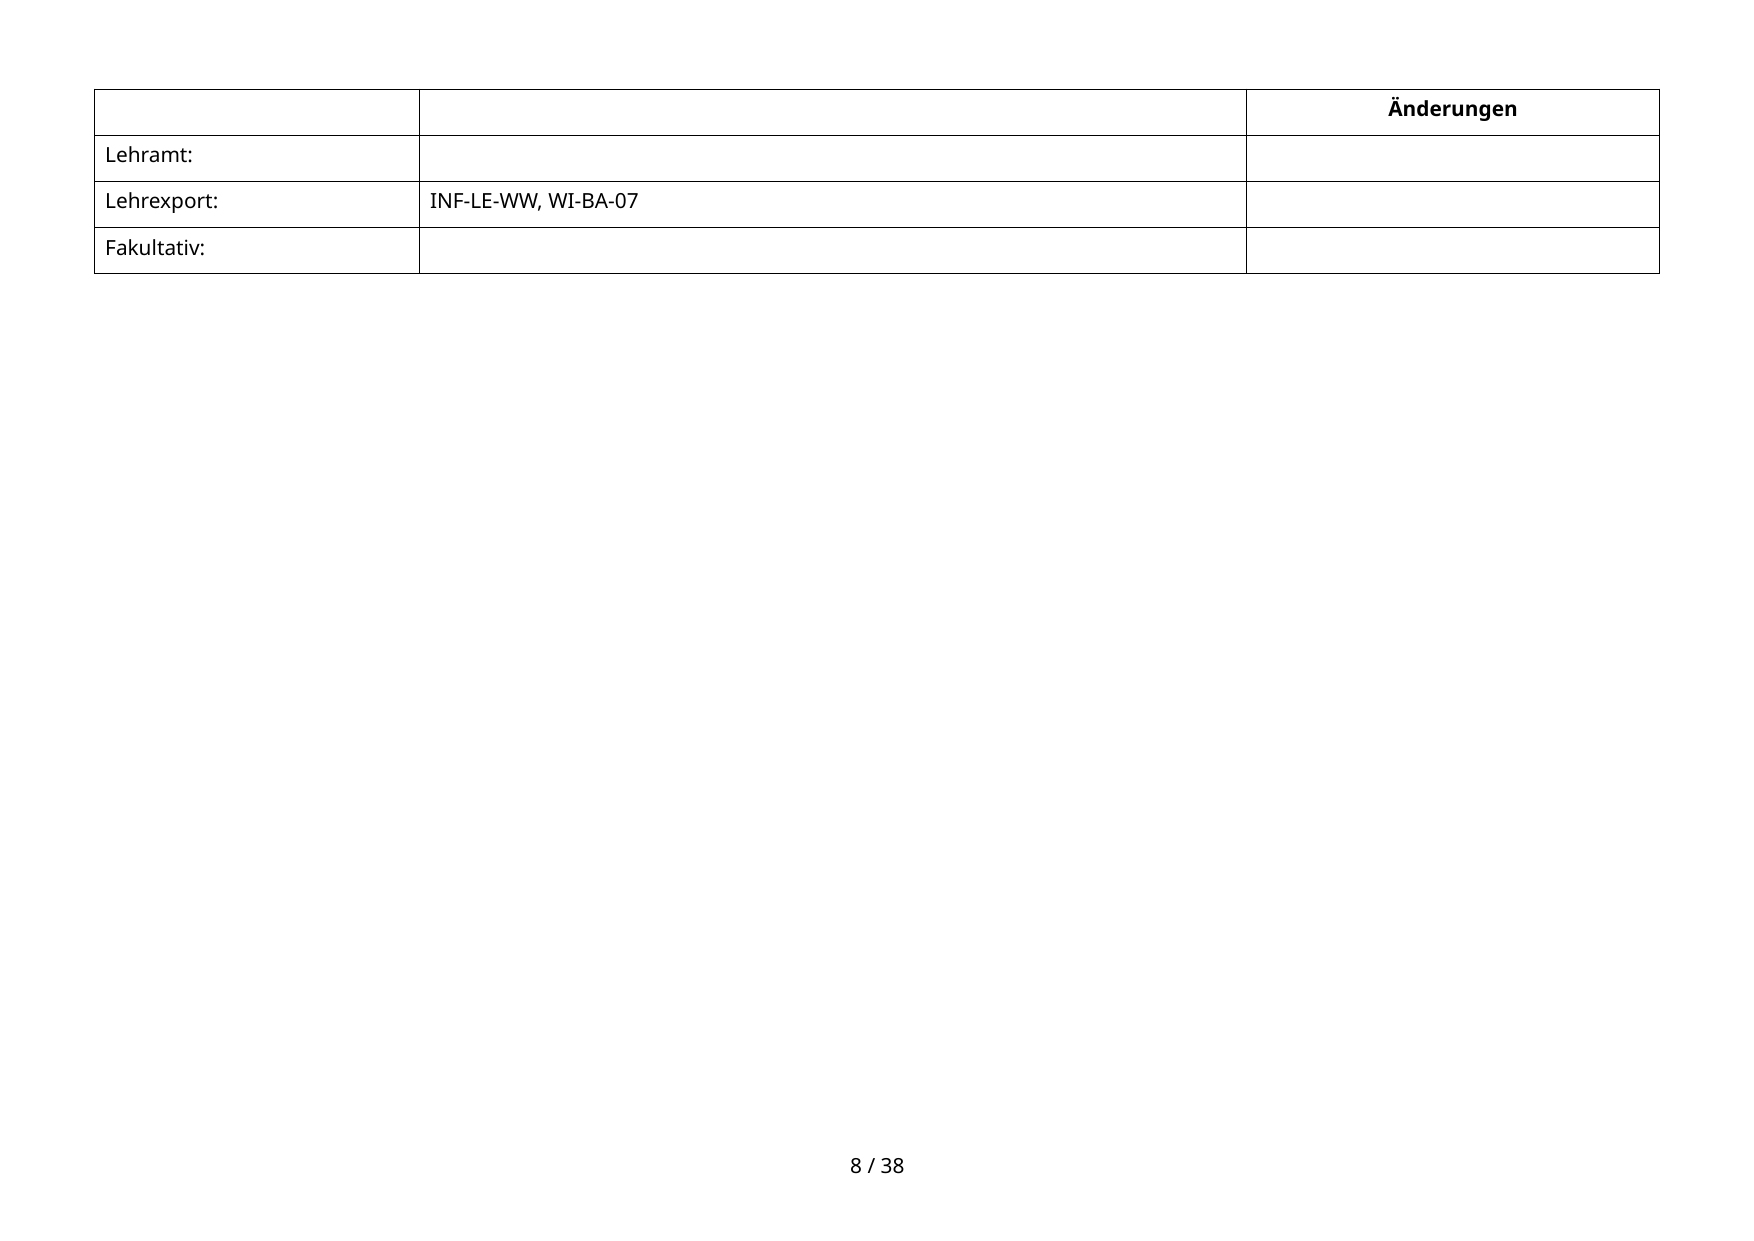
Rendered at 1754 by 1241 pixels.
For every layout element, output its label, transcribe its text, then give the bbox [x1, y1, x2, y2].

table_cell [1247, 182, 1659, 227]
table_cell INF-LE-WW, WI-BA-07 [420, 182, 1246, 227]
table_header Änderungen [1247, 90, 1659, 134]
table_cell [1247, 136, 1659, 181]
table_cell [1247, 228, 1659, 273]
table_cell [420, 136, 1246, 181]
table_cell [420, 228, 1246, 273]
table_header [420, 90, 1246, 134]
table_cell Fakultativ: [95, 228, 419, 273]
table_header [95, 90, 419, 134]
table_cell Lehrexport: [95, 182, 419, 227]
table_cell Lehramt: [95, 136, 419, 181]
